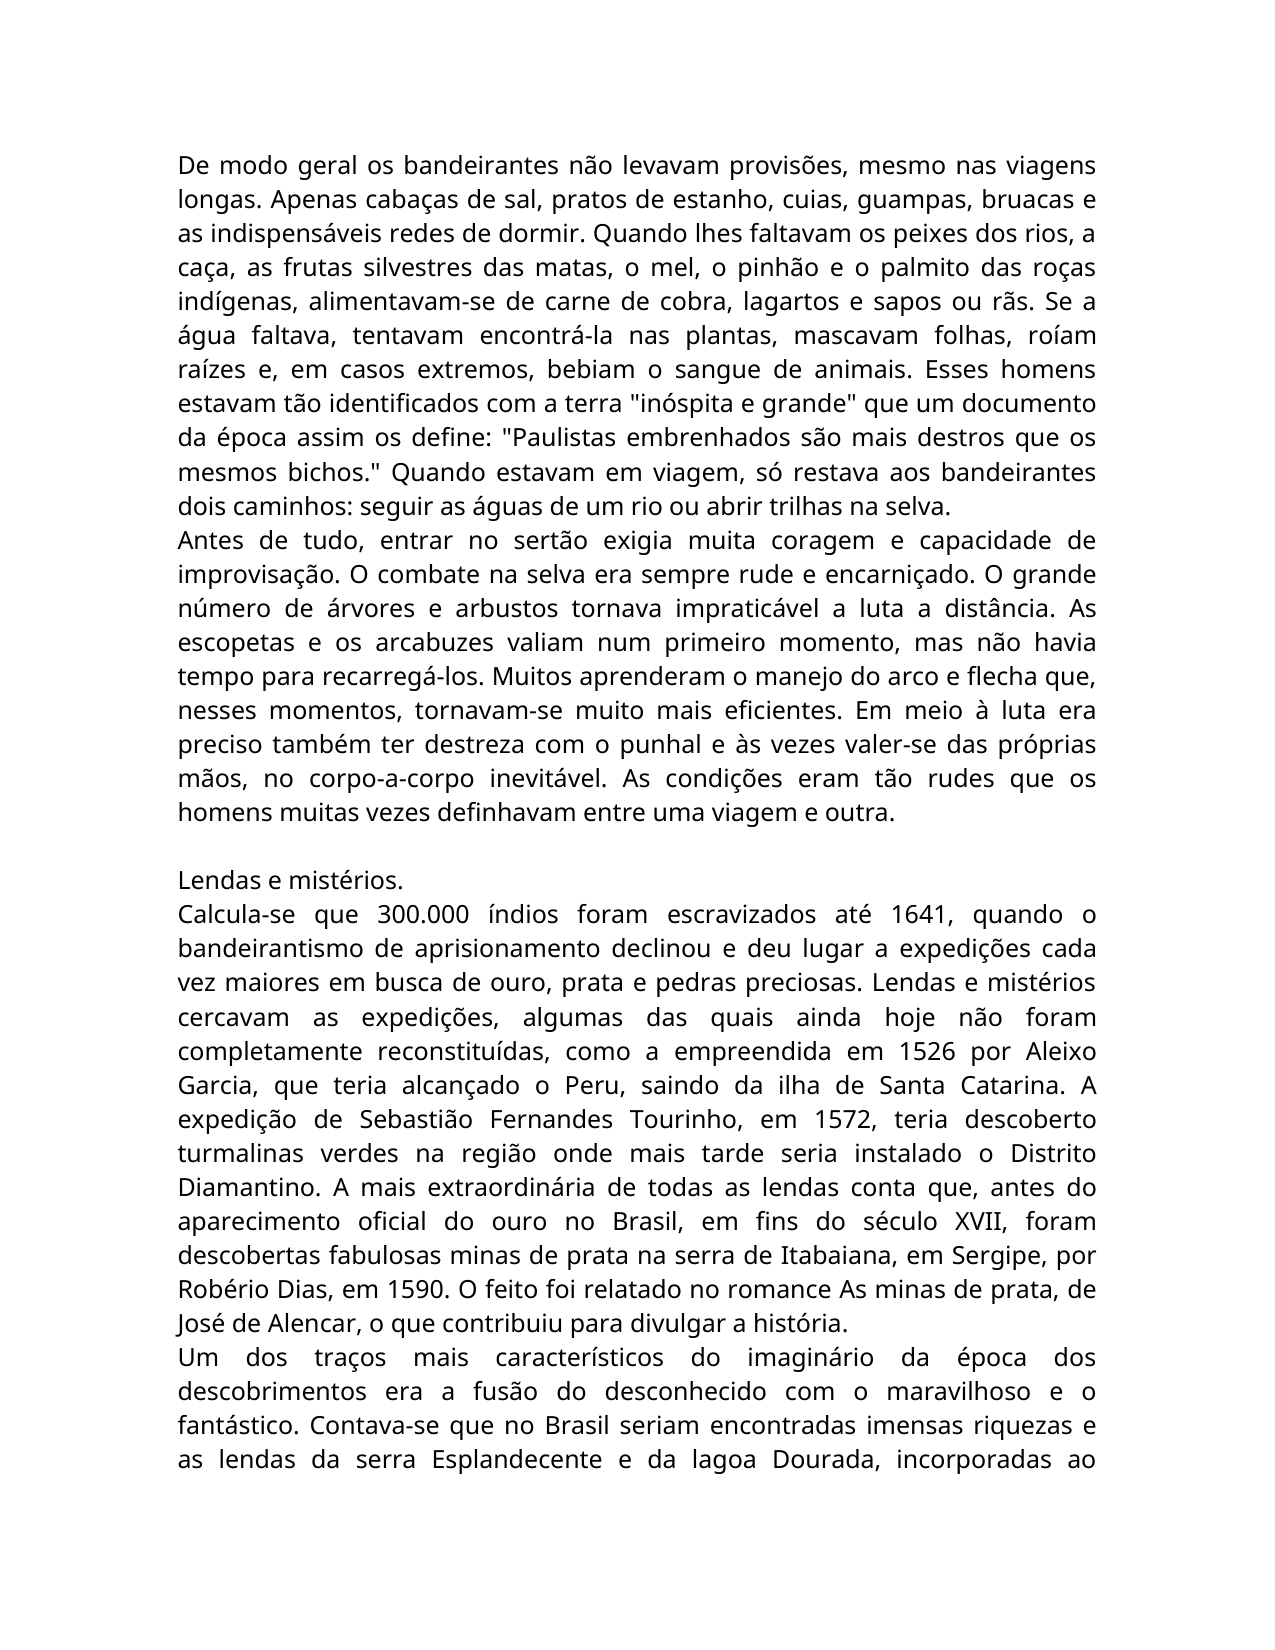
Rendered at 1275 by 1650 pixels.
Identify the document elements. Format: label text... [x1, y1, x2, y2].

text De modo geral os bandeirantes não levavam provisões, mesmo nas viagens longas. Apenas cabaças de sal, pratos de estanho, cuias, guampas, bruacas e as indispensáveis redes de dormir. Quando lhes faltavam os peixes dos rios, a caça, as frutas silvestres das matas, o mel, o pinhão e o palmito das roças indígenas, alimentavam-se de carne de cobra, lagartos e sapos ou rãs. Se a água faltava, tentavam encontrá-la nas plantas, mascavam folhas, roíam raízes e, em casos extremos, bebiam o sangue de animais. Esses homens estavam tão identificados com a terra "inóspita e grande" que um documento da época assim os define: "Paulistas embrenhados são mais destros que os mesmos bichos." Quando estavam em viagem, só restava aos bandeirantes dois caminhos: seguir as águas de um rio ou abrir trilhas na selva. [177, 148, 1098, 522]
text Lendas e mistérios. [177, 863, 1098, 897]
text Um dos traços mais característicos do imaginário da época dos descobrimentos era a fusão do desconhecido com o maravilhoso e o fantástico. Contava-se que no Brasil seriam encontradas imensas riquezas e as lendas da serra Esplandecente e da lagoa Dourada, incorporadas ao [177, 1340, 1098, 1476]
text Antes de tudo, entrar no sertão exigia muita coragem e capacidade de improvisação. O combate na selva era sempre rude e encarniçado. O grande número de árvores e arbustos tornava impraticável a luta a distância. As escopetas e os arcabuzes valiam num primeiro momento, mas não havia tempo para recarregá-los. Muitos aprenderam o manejo do arco e flecha que, nesses momentos, tornavam-se muito mais eficientes. Em meio à luta era preciso também ter destreza com o punhal e às vezes valer-se das próprias mãos, no corpo-a-corpo inevitável. As condições eram tão rudes que os homens muitas vezes definhavam entre uma viagem e outra. [177, 522, 1098, 829]
text Calcula-se que 300.000 índios foram escravizados até 1641, quando o bandeirantismo de aprisionamento declinou e deu lugar a expedições cada vez maiores em busca de ouro, prata e pedras preciosas. Lendas e mistérios cercavam as expedições, algumas das quais ainda hoje não foram completamente reconstituídas, como a empreendida em 1526 por Aleixo Garcia, que teria alcançado o Peru, saindo da ilha de Santa Catarina. A expedição de Sebastião Fernandes Tourinho, em 1572, teria descoberto turmalinas verdes na região onde mais tarde seria instalado o Distrito Diamantino. A mais extraordinária de todas as lendas conta que, antes do aparecimento oficial do ouro no Brasil, em fins do século XVII, foram descobertas fabulosas minas de prata na serra de Itabaiana, em Sergipe, por Robério Dias, em 1590. O feito foi relatado no romance As minas de prata, de José de Alencar, o que contribuiu para divulgar a história. [177, 897, 1098, 1340]
